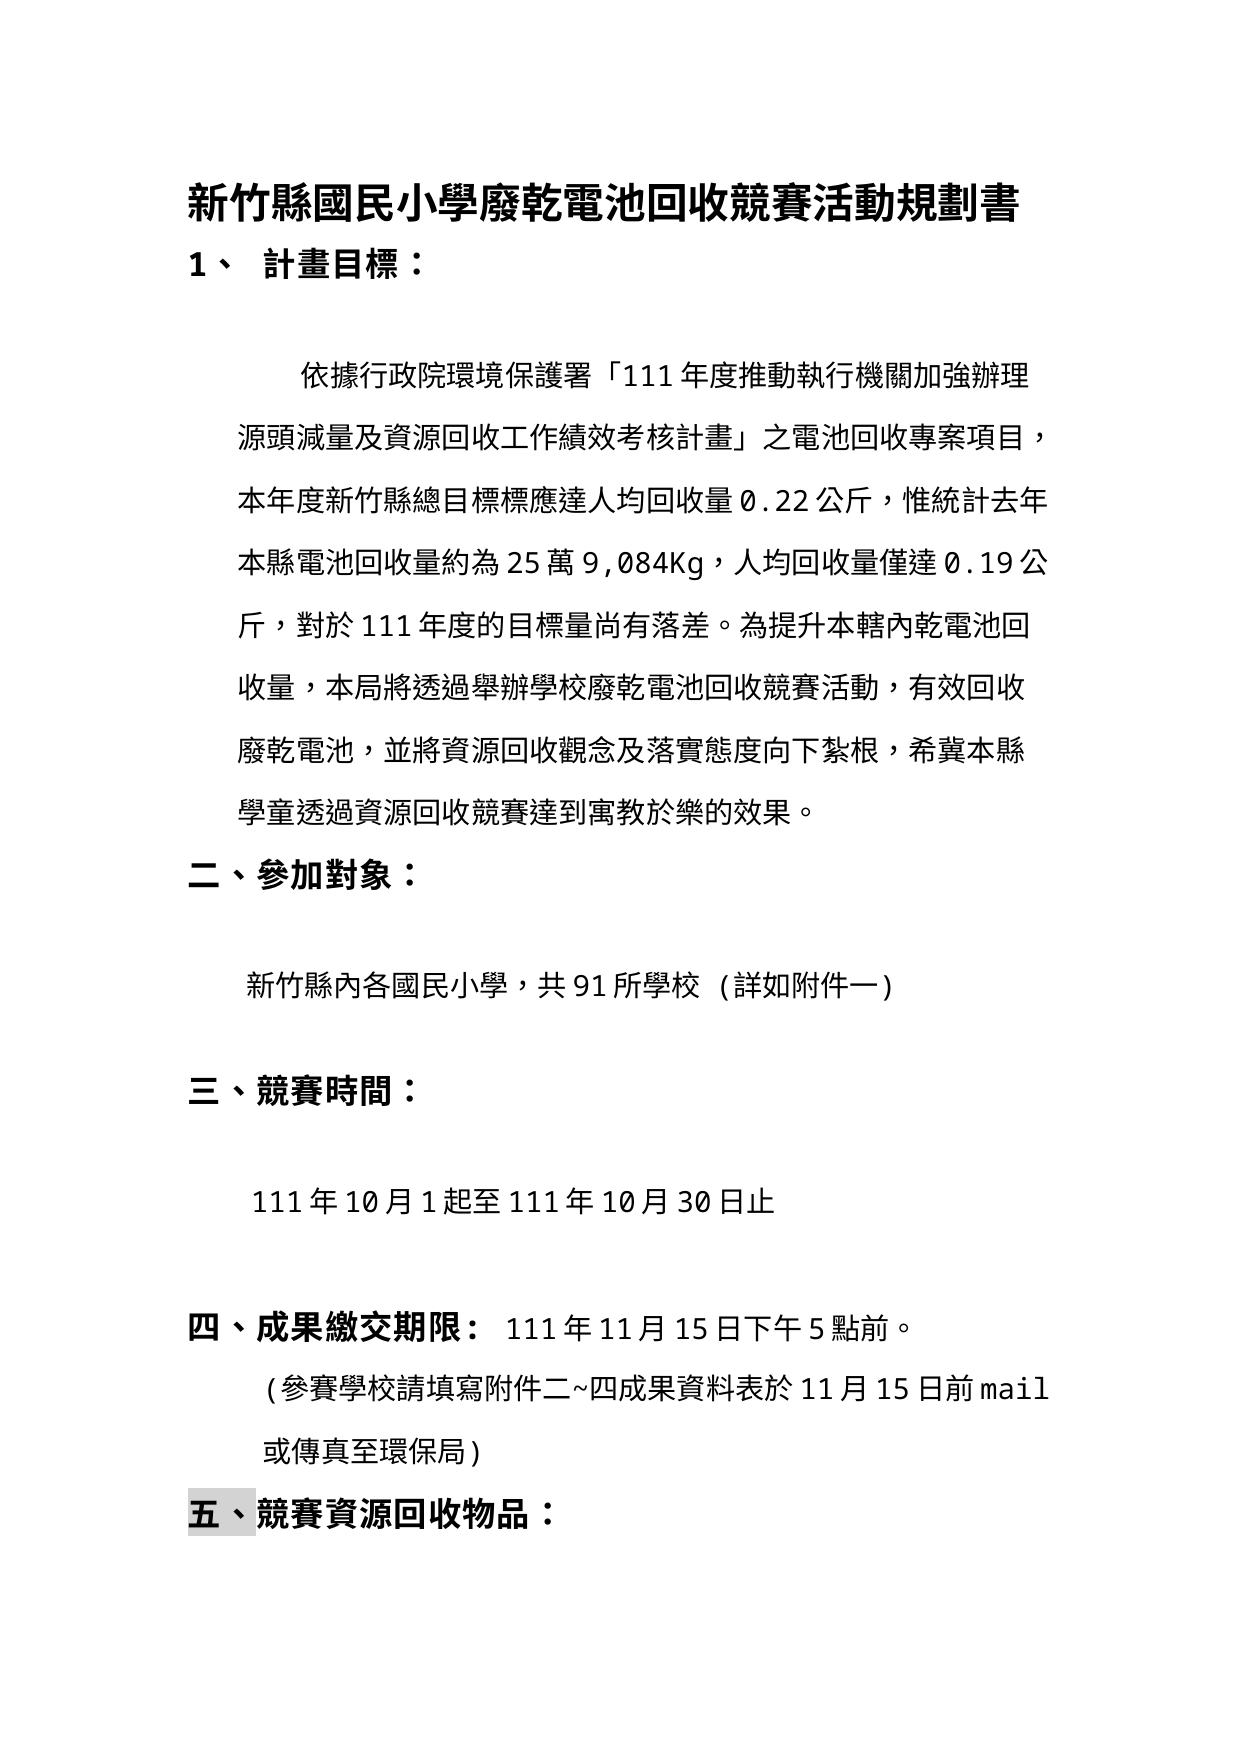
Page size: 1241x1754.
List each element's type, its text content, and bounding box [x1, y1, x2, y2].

text 111年10月1起至111年10月30日止 [187, 1158, 1053, 1221]
text 三、競賽時間： [187, 1047, 1053, 1110]
text (參賽學校請填寫附件二~四成果資料表於11月15日前mail或傳真至環保局) [262, 1346, 1053, 1471]
text 四、成果繳交期限: 111年11月15日下午5點前。 [187, 1283, 1053, 1346]
text 五、競賽資源回收物品： [187, 1471, 1053, 1533]
list 計畫目標： [187, 221, 1053, 283]
text 依據行政院環境保護署「111年度推動執行機關加強辦理源頭減量及資源回收工作績效考核計畫」之電池回收專案項目，本年度新竹縣總目標標應達人均回收量0.22公斤，惟統計去年本縣電池回收量約為25萬9,084Kg，人均回收量僅達0.19公斤，對於111年度的目標量尚有落差。為提升本轄內乾電池回收量，本局將透過舉辦學校廢乾電池回收競賽活動，有效回收廢乾電池，並將資源回收觀念及落實態度向下紮根，希冀本縣學童透過資源回收競賽達到寓教於樂的效果。 [237, 332, 1053, 832]
text 新竹縣內各國民小學，共91所學校 (詳如附件一) [187, 942, 1053, 1005]
text 新竹縣國民小學廢乾電池回收競賽活動規劃書 [187, 158, 1053, 221]
text 二、參加對象： [187, 832, 1053, 894]
